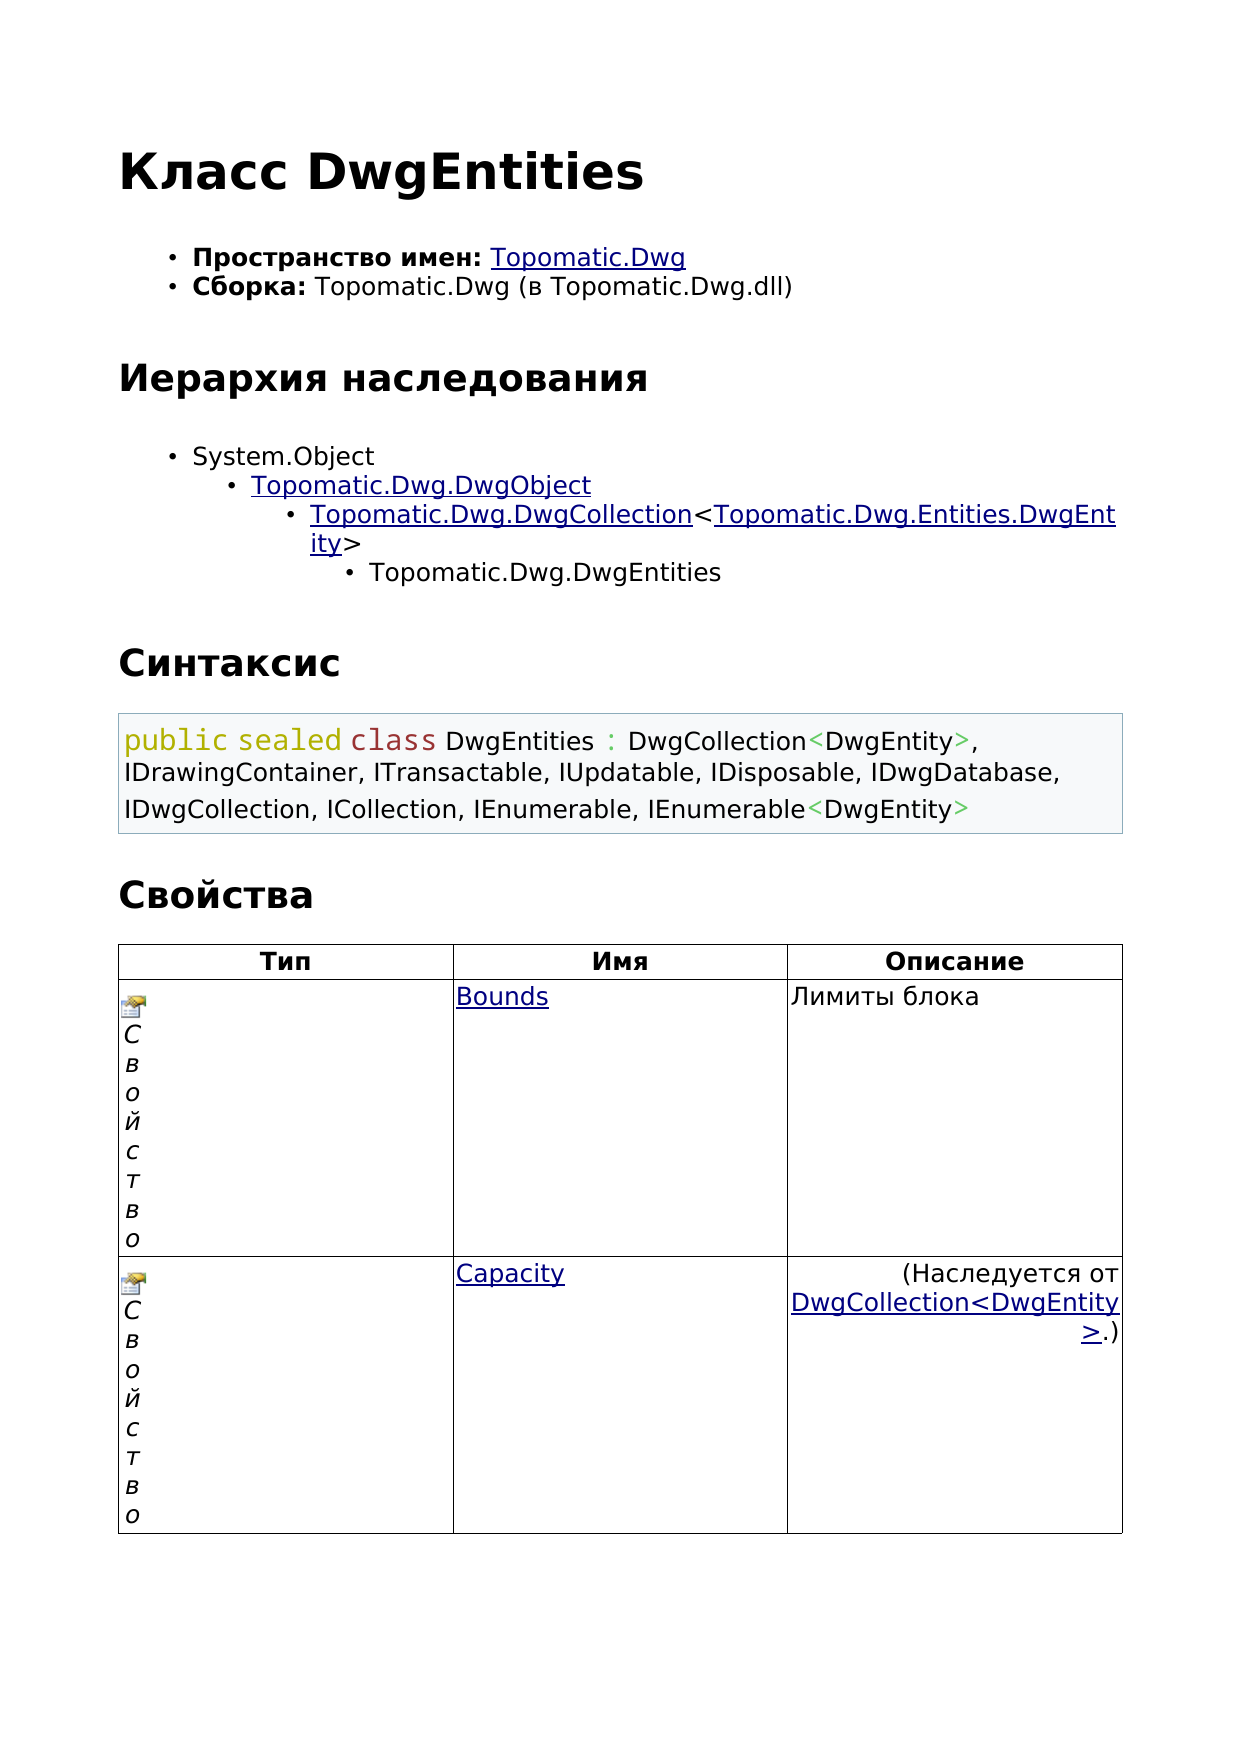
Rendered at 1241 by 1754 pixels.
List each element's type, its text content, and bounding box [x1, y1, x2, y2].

table_cell [119, 1257, 453, 1533]
list Пространство имен: Topomatic.Dwg [177, 243, 1122, 272]
table_cell [119, 980, 453, 1256]
list Topomatic.Dwg.DwgCollection<Topomatic.Dwg.Entities.DwgEntity> [295, 500, 1122, 558]
table_cell Лимиты блока [788, 980, 1122, 1256]
subtitle Иерархия наследования [118, 356, 1122, 400]
table_cell (Наследуется от DwgCollection<DwgEntity>.) [788, 1257, 1122, 1533]
table_cell Capacity [454, 1257, 787, 1533]
list Topomatic.Dwg.DwgEntities [354, 558, 1122, 588]
table_header public sealed class DwgEntities : DwgCollection<DwgEntity>, IDrawingContainer, ITransactable, IUpdatable, IDisposable, IDwgDatabase, IDwgCollection, ICollection, IEnumerable, IEnumerable<DwgEntity> [119, 714, 1122, 833]
picture [121, 994, 147, 1020]
table_header Тип [119, 945, 453, 979]
picture [121, 1271, 147, 1297]
list System.Object [177, 442, 1122, 471]
table_cell Bounds [454, 980, 787, 1256]
table_header Описание [788, 945, 1122, 979]
table_header Имя [454, 945, 787, 979]
list Сборка: Topomatic.Dwg (в Topomatic.Dwg.dll) [177, 272, 1122, 302]
subtitle Класс DwgEntities [118, 143, 1122, 201]
subtitle Синтаксис [118, 642, 1122, 686]
list Topomatic.Dwg.DwgObject [236, 471, 1122, 500]
subtitle Свойства [118, 873, 1122, 917]
